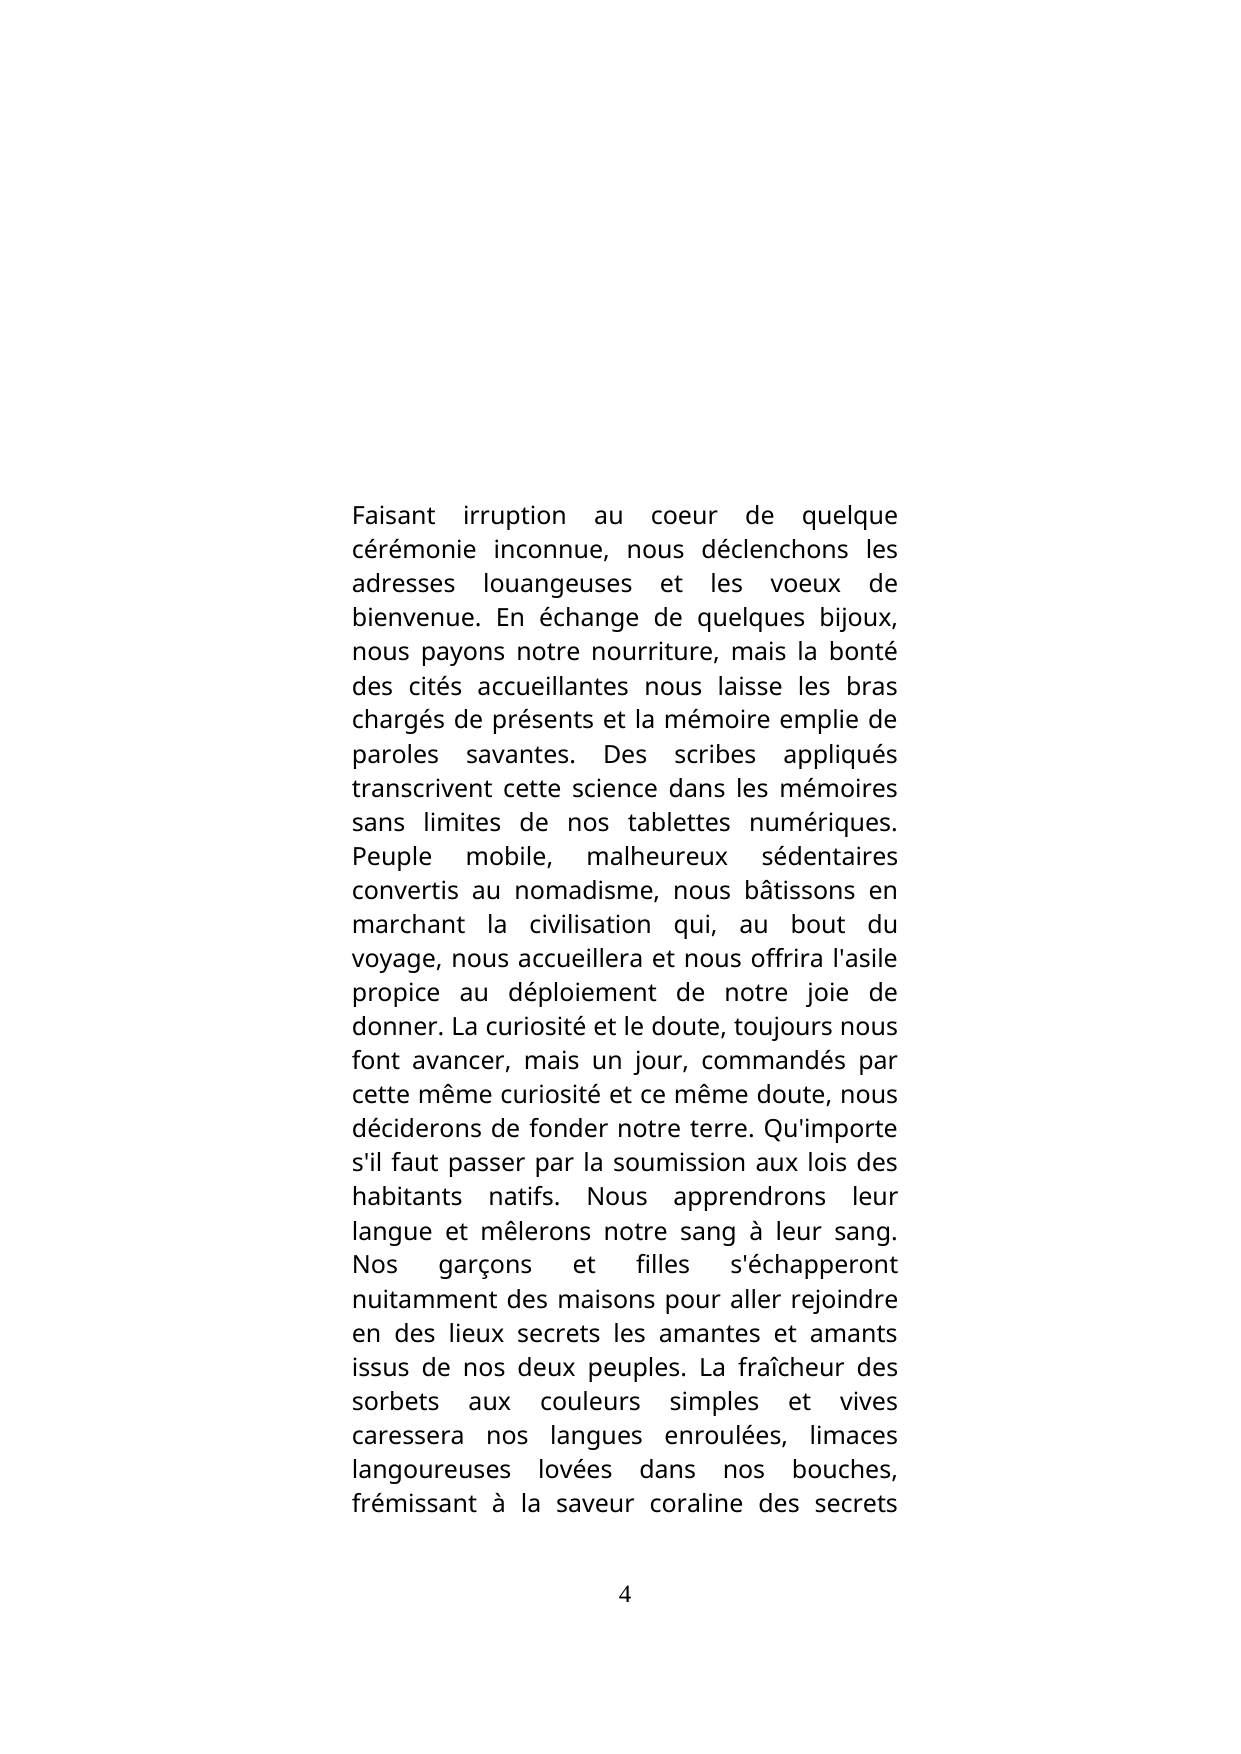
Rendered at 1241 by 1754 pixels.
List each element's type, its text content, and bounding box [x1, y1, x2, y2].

text Faisant irruption au coeur de quelque cérémonie inconnue, nous déclenchons les adresses louangeuses et les voeux de bienvenue. En échange de quelques bijoux, nous payons notre nourriture, mais la bonté des cités accueillantes nous laisse les bras chargés de présents et la mémoire emplie de paroles savantes. Des scribes appliqués transcrivent cette science dans les mémoires sans limites de nos tablettes numériques. Peuple mobile, malheureux sédentaires convertis au nomadisme, nous bâtissons en marchant la civilisation qui, au bout du voyage, nous accueillera et nous offrira l'asile propice au déploiement de notre joie de donner. La curiosité et le doute, toujours nous font avancer, mais un jour, commandés par cette même curiosité et ce même doute, nous déciderons de fonder notre terre. Qu'importe s'il faut passer par la soumission aux lois des habitants natifs. Nous apprendrons leur langue et mêlerons notre sang à leur sang. Nos garçons et filles s'échapperont nuitamment des maisons pour aller rejoindre en des lieux secrets les amantes et amants issus de nos deux peuples. La fraîcheur des sorbets aux couleurs simples et vives caressera nos langues enroulées, limaces langoureuses lovées dans nos bouches, frémissant à la saveur coraline des secrets [352, 498, 898, 1520]
